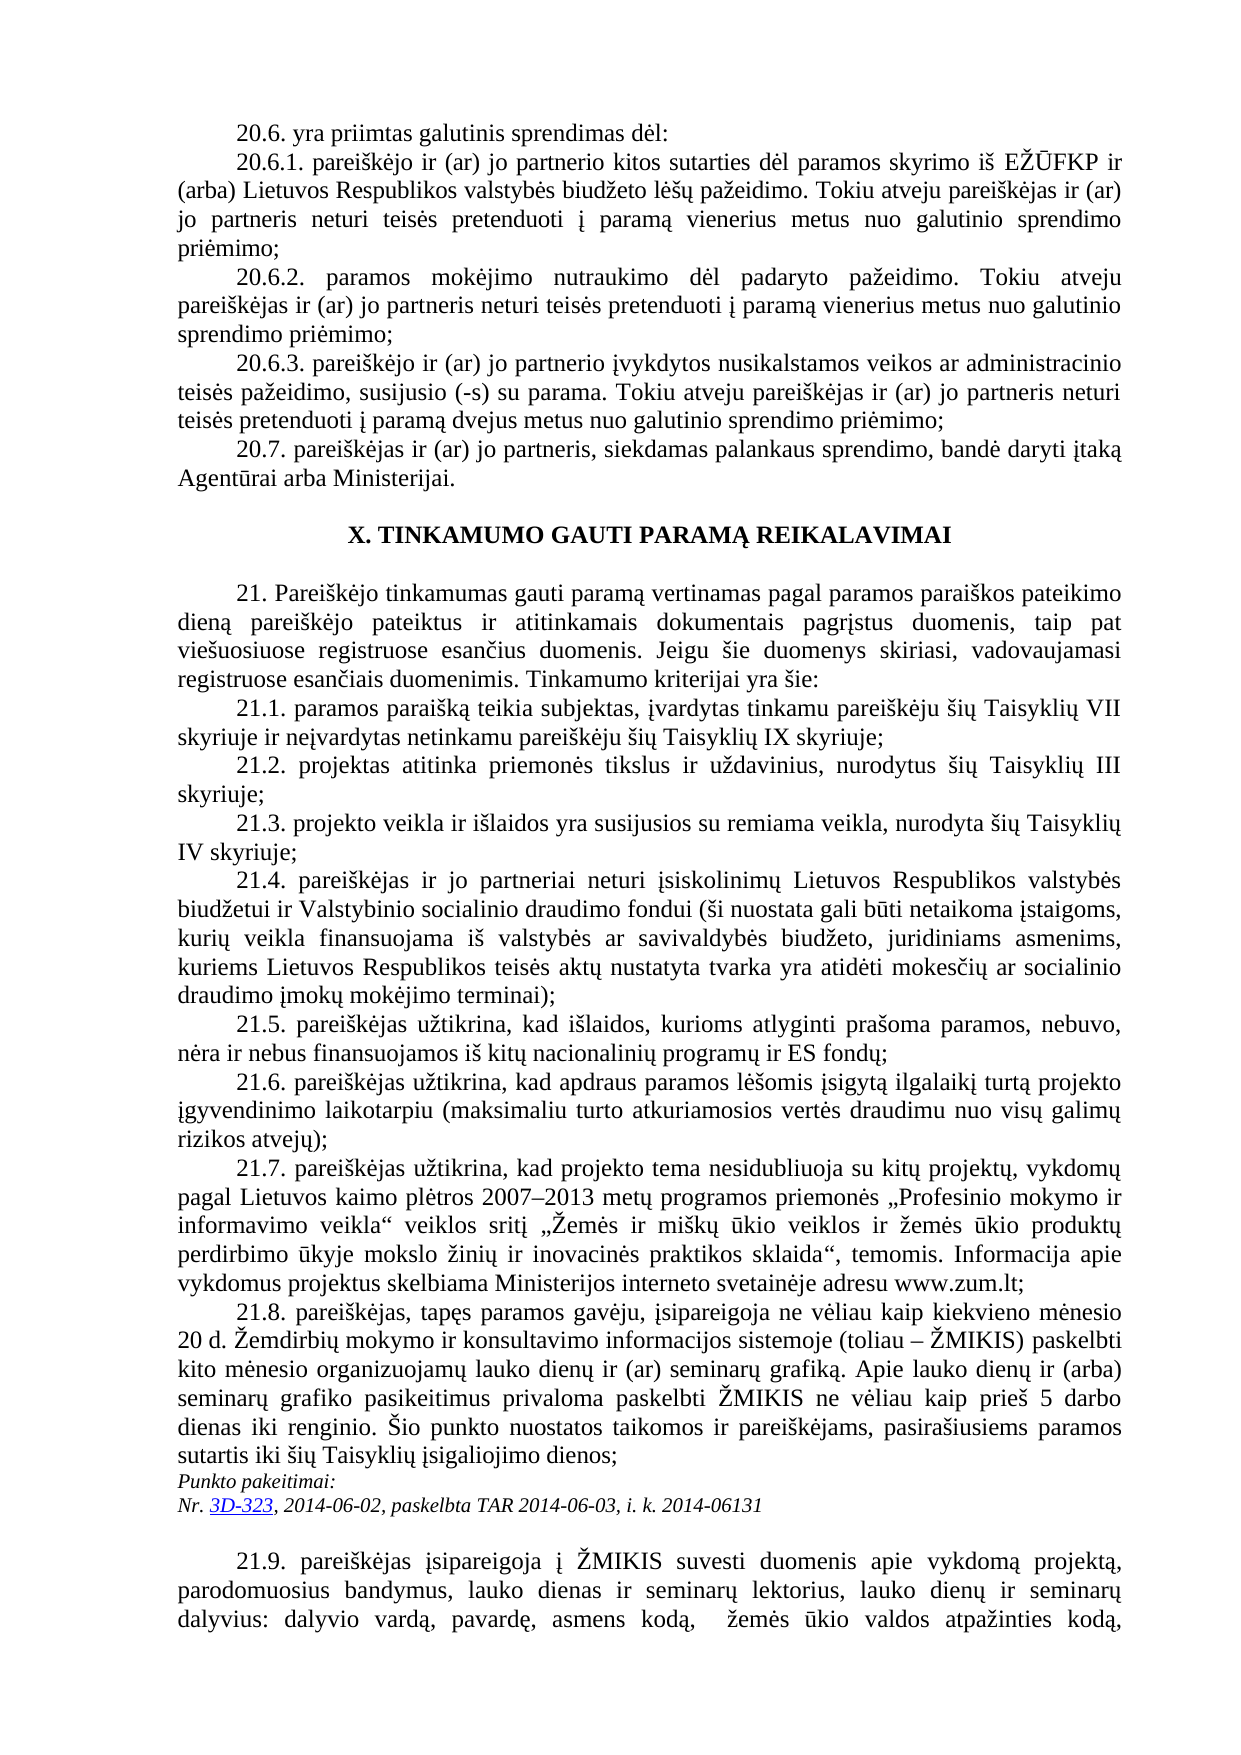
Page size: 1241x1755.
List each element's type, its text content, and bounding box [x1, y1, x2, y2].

text 20.6.3. pareiškėjo ir (ar) jo partnerio įvykdytos nusikalstamos veikos ar administracinio teisės pažeidimo, susijusio (-s) su parama. Tokiu atveju pareiškėjas ir (ar) jo partneris neturi teisės pretenduoti į paramą dvejus metus nuo galutinio sprendimo priėmimo; [177, 348, 1122, 434]
text 21.1. paramos paraišką teikia subjektas, įvardytas tinkamu pareiškėju šių Taisyklių VII skyriuje ir neįvardytas netinkamu pareiškėju šių Taisyklių IX skyriuje; [177, 693, 1122, 751]
text 21.3. projekto veikla ir išlaidos yra susijusios su remiama veikla, nurodyta šių Taisyklių IV skyriuje; [177, 808, 1122, 866]
text 21.7. pareiškėjas užtikrina, kad projekto tema nesidubliuoja su kitų projektų, vykdomų pagal Lietuvos kaimo plėtros 2007–2013 metų programos priemonės „Profesinio mokymo ir informavimo veikla“ veiklos sritį „Žemės ir miškų ūkio veiklos ir žemės ūkio produktų perdirbimo ūkyje mokslo žinių ir inovacinės praktikos sklaida“, temomis. Informacija apie vykdomus projektus skelbiama Ministerijos interneto svetainėje adresu www.zum.lt; [177, 1153, 1122, 1297]
text 21.6. pareiškėjas užtikrina, kad apdraus paramos lėšomis įsigytą ilgalaikį turtą projekto įgyvendinimo laikotarpiu (maksimaliu turto atkuriamosios vertės draudimu nuo visų galimų rizikos atvejų); [177, 1067, 1122, 1153]
text 21.8. pareiškėjas, tapęs paramos gavėju, įsipareigoja ne vėliau kaip kiekvieno mėnesio 20 d. Žemdirbių mokymo ir konsultavimo informacijos sistemoje (toliau – ŽMIKIS) paskelbti kito mėnesio organizuojamų lauko dienų ir (ar) seminarų grafiką. Apie lauko dienų ir (arba) seminarų grafiko pasikeitimus privaloma paskelbti ŽMIKIS ne vėliau kaip prieš 5 darbo dienas iki renginio. Šio punkto nuostatos taikomos ir pareiškėjams, pasirašiusiems paramos sutartis iki šių Taisyklių įsigaliojimo dienos; [177, 1297, 1122, 1469]
text 20.6.2. paramos mokėjimo nutraukimo dėl padaryto pažeidimo. Tokiu atveju pareiškėjas ir (ar) jo partneris neturi teisės pretenduoti į paramą vienerius metus nuo galutinio sprendimo priėmimo; [177, 262, 1122, 348]
text 21.2. projektas atitinka priemonės tikslus ir uždavinius, nurodytus šių Taisyklių III skyriuje; [177, 751, 1122, 808]
text 21. Pareiškėjo tinkamumas gauti paramą vertinamas pagal paramos paraiškos pateikimo dieną pareiškėjo pateiktus ir atitinkamais dokumentais pagrįstus duomenis, taip pat viešuosiuose registruose esančius duomenis. Jeigu šie duomenys skiriasi, vadovaujamasi registruose esančiais duomenimis. Tinkamumo kriterijai yra šie: [177, 578, 1122, 693]
text 20.6.1. pareiškėjo ir (ar) jo partnerio kitos sutarties dėl paramos skyrimo iš EŽŪFKP ir (arba) Lietuvos Respublikos valstybės biudžeto lėšų pažeidimo. Tokiu atveju pareiškėjas ir (ar) jo partneris neturi teisės pretenduoti į paramą vienerius metus nuo galutinio sprendimo priėmimo; [177, 147, 1122, 262]
text 21.5. pareiškėjas užtikrina, kad išlaidos, kurioms atlyginti prašoma paramos, nebuvo, nėra ir nebus finansuojamos iš kitų nacionalinių programų ir ES fondų; [177, 1009, 1122, 1067]
text Nr. 3D-323, 2014-06-02, paskelbta TAR 2014-06-03, i. k. 2014-06131 [177, 1493, 1122, 1517]
text 21.9. pareiškėjas įsipareigoja į ŽMIKIS suvesti duomenis apie vykdomą projektą, parodomuosius bandymus, lauko dienas ir seminarų lektorius, lauko dienų ir seminarų dalyvius: dalyvio vardą, pavardę, asmens kodą, žemės ūkio valdos atpažinties kodą, [177, 1546, 1122, 1632]
text X. TINKAMUMO gauti paramĄ REIKALAVIMAI [177, 521, 1122, 549]
text 21.4. pareiškėjas ir jo partneriai neturi įsiskolinimų Lietuvos Respublikos valstybės biudžetui ir Valstybinio socialinio draudimo fondui (ši nuostata gali būti netaikoma įstaigoms, kurių veikla finansuojama iš valstybės ar savivaldybės biudžeto, juridiniams asmenims, kuriems Lietuvos Respublikos teisės aktų nustatyta tvarka yra atidėti mokesčių ar socialinio draudimo įmokų mokėjimo terminai); [177, 866, 1122, 1009]
text Punkto pakeitimai: [177, 1469, 1122, 1493]
text 20.6. yra priimtas galutinis sprendimas dėl: [177, 118, 1122, 147]
text 20.7. pareiškėjas ir (ar) jo partneris, siekdamas palankaus sprendimo, bandė daryti įtaką Agentūrai arba Ministerijai. [177, 434, 1122, 492]
